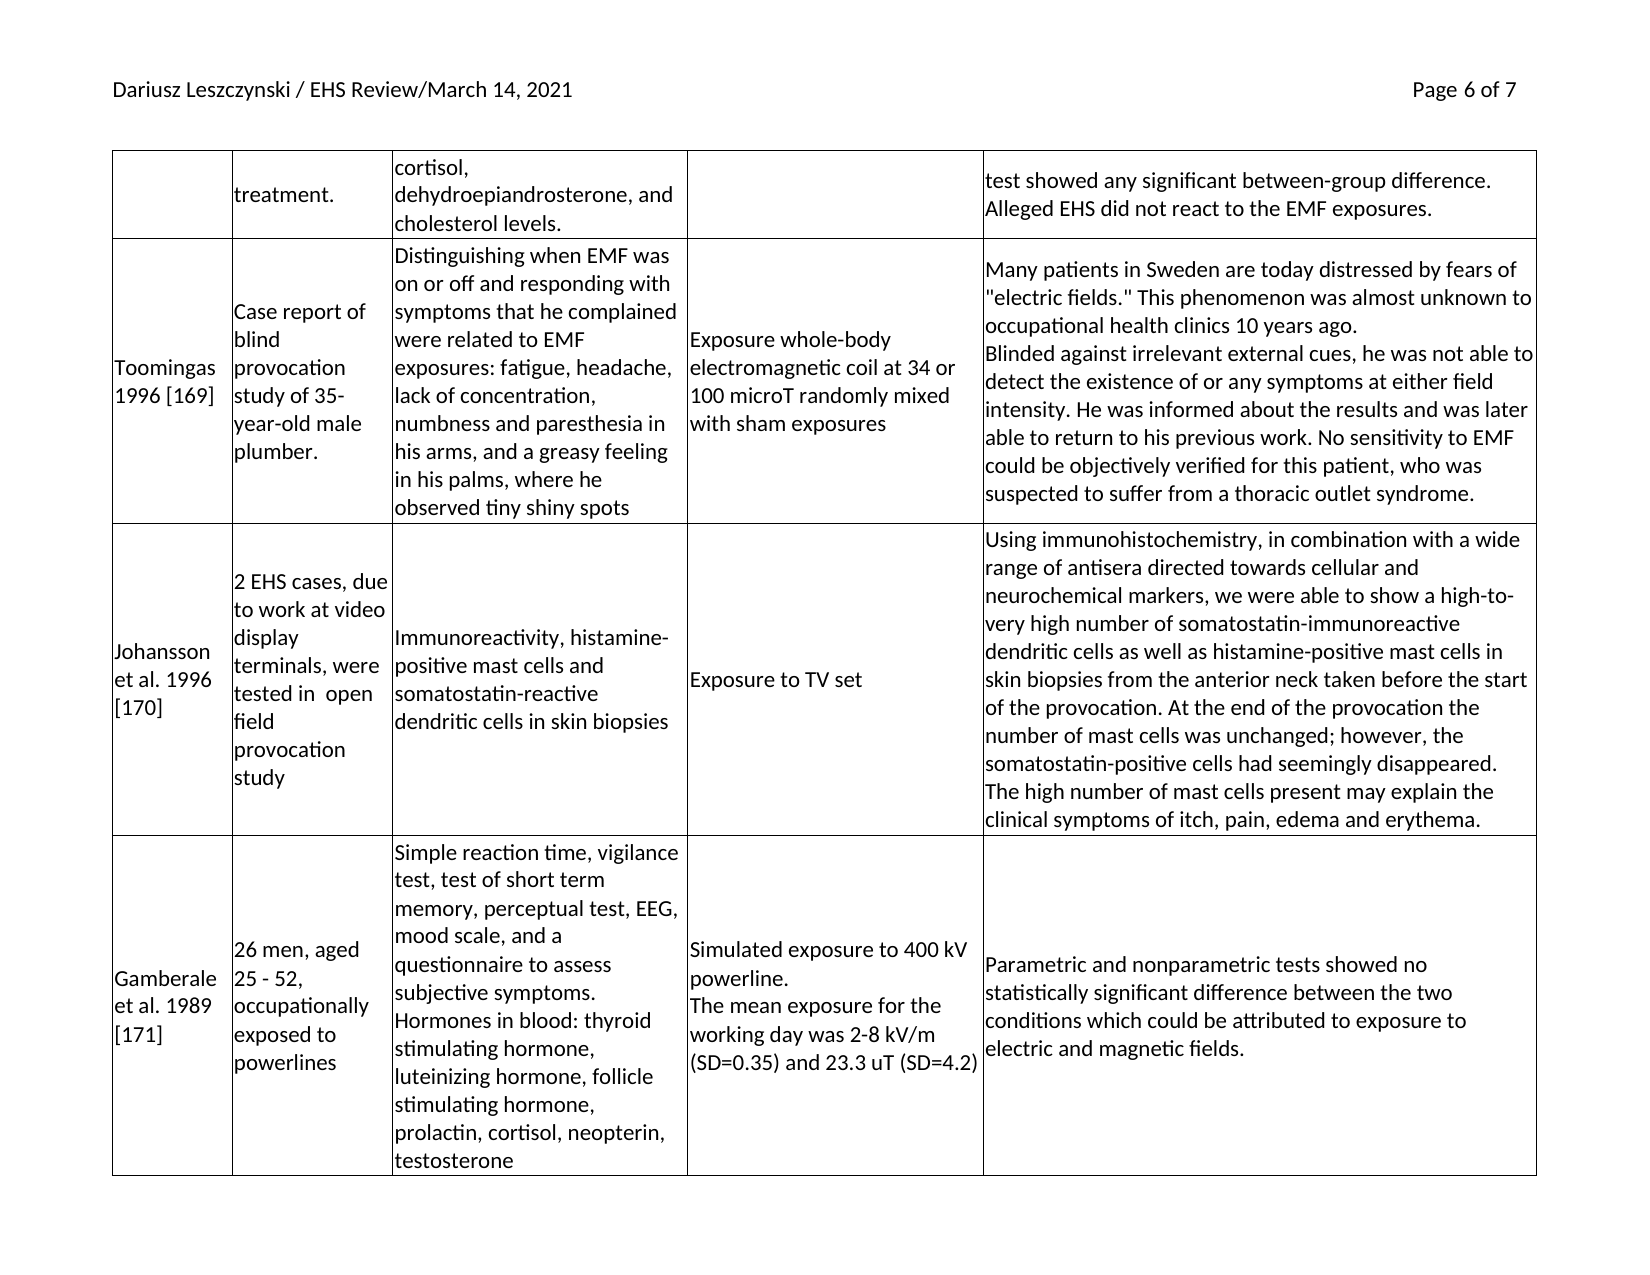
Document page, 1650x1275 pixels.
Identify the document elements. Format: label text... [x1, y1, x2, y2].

table_cell [113, 151, 232, 238]
table_cell Toomingas 1996 [169] [113, 239, 232, 523]
table_cell Using immunohistochemistry, in combination with a wide range of antisera directed towards cellular and neurochemical markers, we were able to show a high-to-very high number of somatostatin-immunoreactive dendritic cells as well as histamine-positive mast cells in skin biopsies from the anterior neck taken before the start of the provocation. At the end of the provocation the number of mast cells was unchanged; however, the somatostatin-positive cells had seemingly disappeared. The high number of mast cells present may explain the clinical symptoms of itch, pain, edema and erythema. [984, 524, 1536, 835]
table_cell Simulated exposure to 400 kV powerline. The mean exposure for the working day was 2-8 kV/m (SD=0.35) and 23.3 uT (SD=4.2) [688, 836, 983, 1175]
table_cell Many patients in Sweden are today distressed by fears of "electric fields." This phenomenon was almost unknown to occupational health clinics 10 years ago. Blinded against irrelevant external cues, he was not able to detect the existence of or any symptoms at either field intensity. He was informed about the results and was later able to return to his previous work. No sensitivity to EMF could be objectively verified for this patient, who was suspected to suffer from a thoracic outlet syndrome. [984, 239, 1536, 523]
table_cell test showed any significant between-group difference. Alleged EHS did not react to the EMF exposures. [984, 151, 1536, 238]
table_cell Johansson et al. 1996 [170] [113, 524, 232, 835]
table_cell 26 men, aged 25 - 52, occupationally exposed to powerlines [233, 836, 392, 1175]
table_cell Immunoreactivity, histamine-positive mast cells and somatostatin-reactive dendritic cells in skin biopsies [393, 524, 687, 835]
table_cell Exposure to TV set [688, 524, 983, 835]
table_cell [688, 151, 983, 238]
table_cell 2 EHS cases, due to work at video display terminals, were tested in open field provocation study [233, 524, 392, 835]
table_cell Parametric and nonparametric tests showed no statistically significant difference between the two conditions which could be attributed to exposure to electric and magnetic fields. [984, 836, 1536, 1175]
table_cell treatment. [233, 151, 392, 238]
table_cell Gamberale et al. 1989 [171] [113, 836, 232, 1175]
table_cell Case report of blind provocation study of 35-year-old male plumber. [233, 239, 392, 523]
table_cell Distinguishing when EMF was on or off and responding with symptoms that he complained were related to EMF exposures: fatigue, headache, lack of concentration, numbness and paresthesia in his arms, and a greasy feeling in his palms, where he observed tiny shiny spots [393, 239, 687, 523]
table_cell Exposure whole-body electromagnetic coil at 34 or 100 microT randomly mixed with sham exposures [688, 239, 983, 523]
table_cell cortisol, dehydroepiandrosterone, and cholesterol levels. [393, 151, 687, 238]
table_cell Simple reaction time, vigilance test, test of short term memory, perceptual test, EEG, mood scale, and a questionnaire to assess subjective symptoms. Hormones in blood: thyroid stimulating hormone, luteinizing hormone, follicle stimulating hormone, prolactin, cortisol, neopterin, testosterone [393, 836, 687, 1175]
